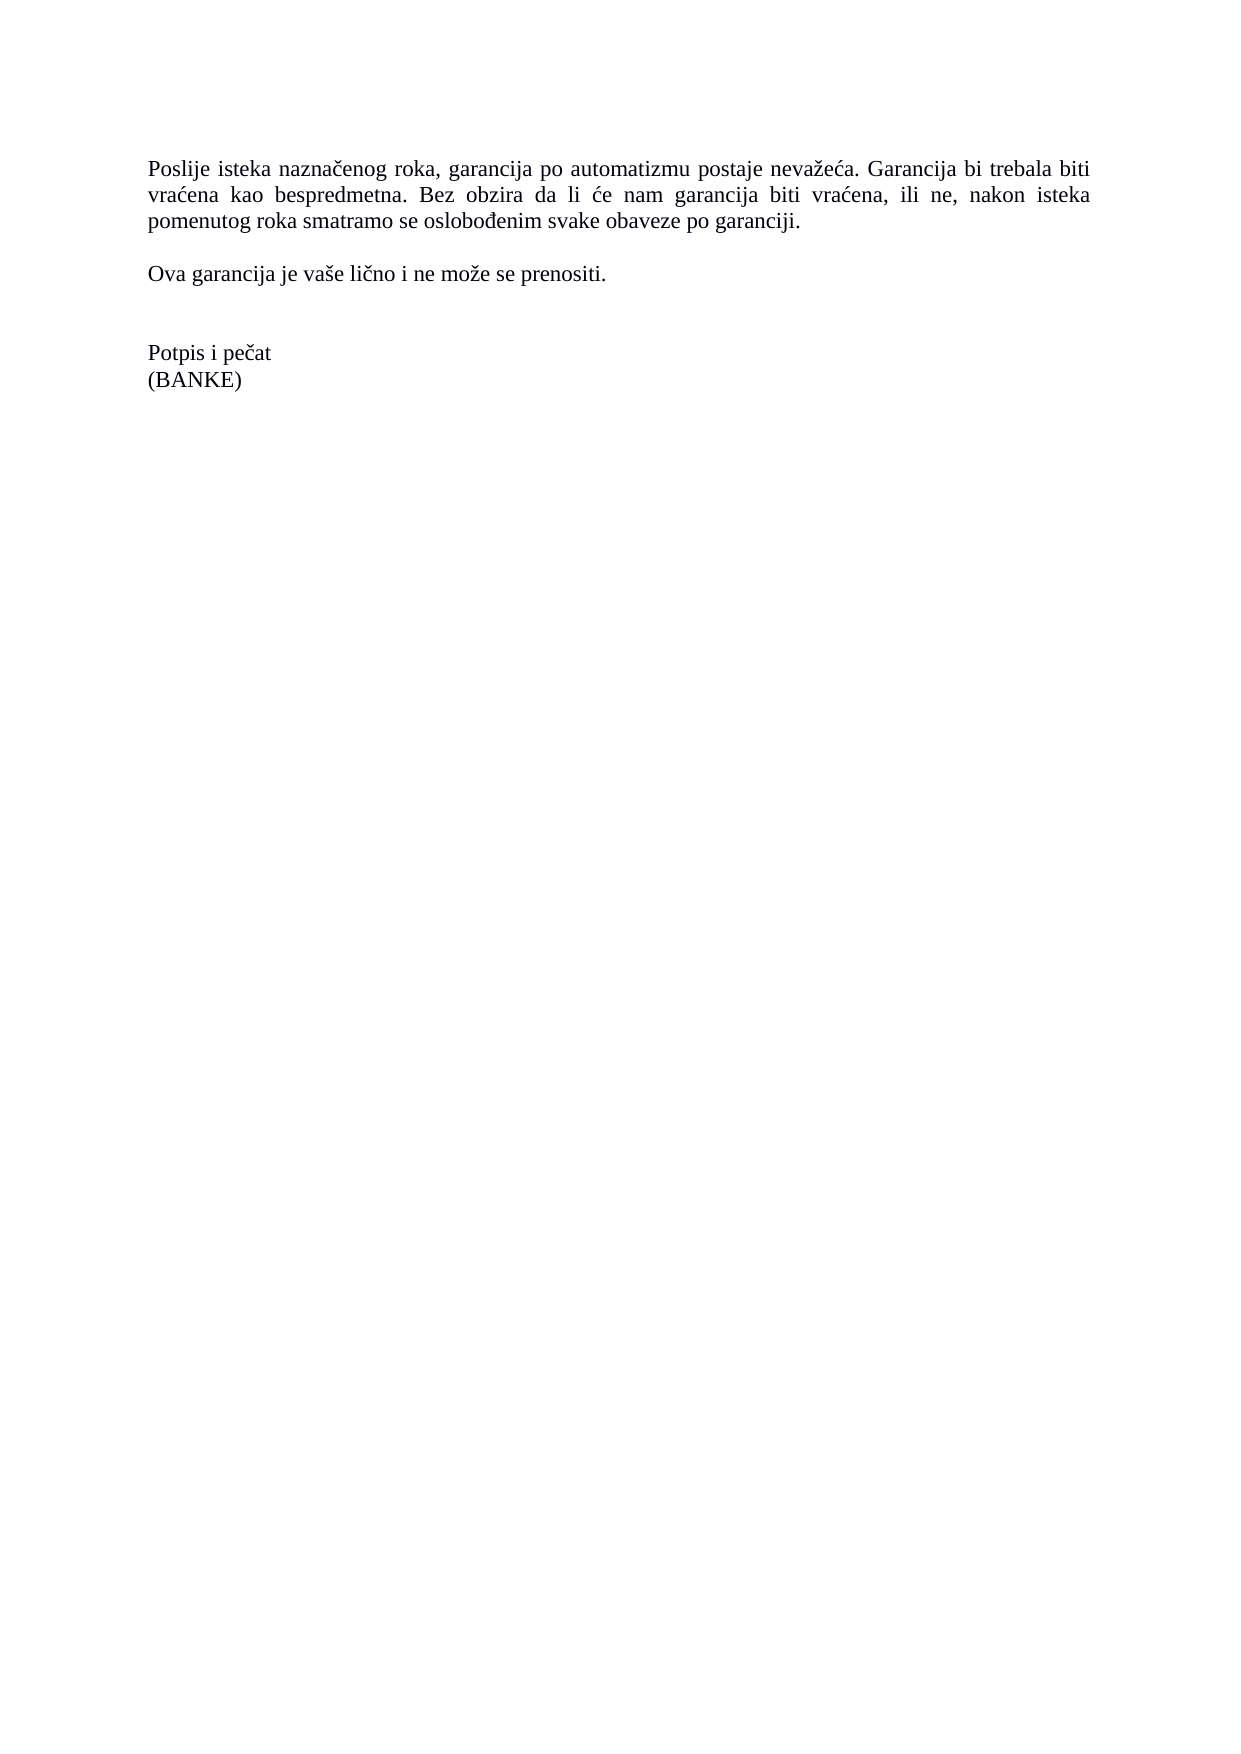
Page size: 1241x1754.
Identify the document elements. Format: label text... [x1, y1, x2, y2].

text Poslije isteka naznačenog roka, garancija po automatizmu postaje nevažeća. Garancija bi trebala biti vraćena kao bespredmetna. Bez obzira da li će nam garancija biti vraćena, ili ne, nakon isteka pomenutog roka smatramo se oslobođenim svake obaveze po garanciji. [148, 155, 1093, 234]
text Ova garancija je vaše lično i ne može se prenositi. [148, 260, 1093, 287]
text Potpis i pečat [148, 339, 1093, 366]
text (BANKE) [148, 366, 1093, 392]
